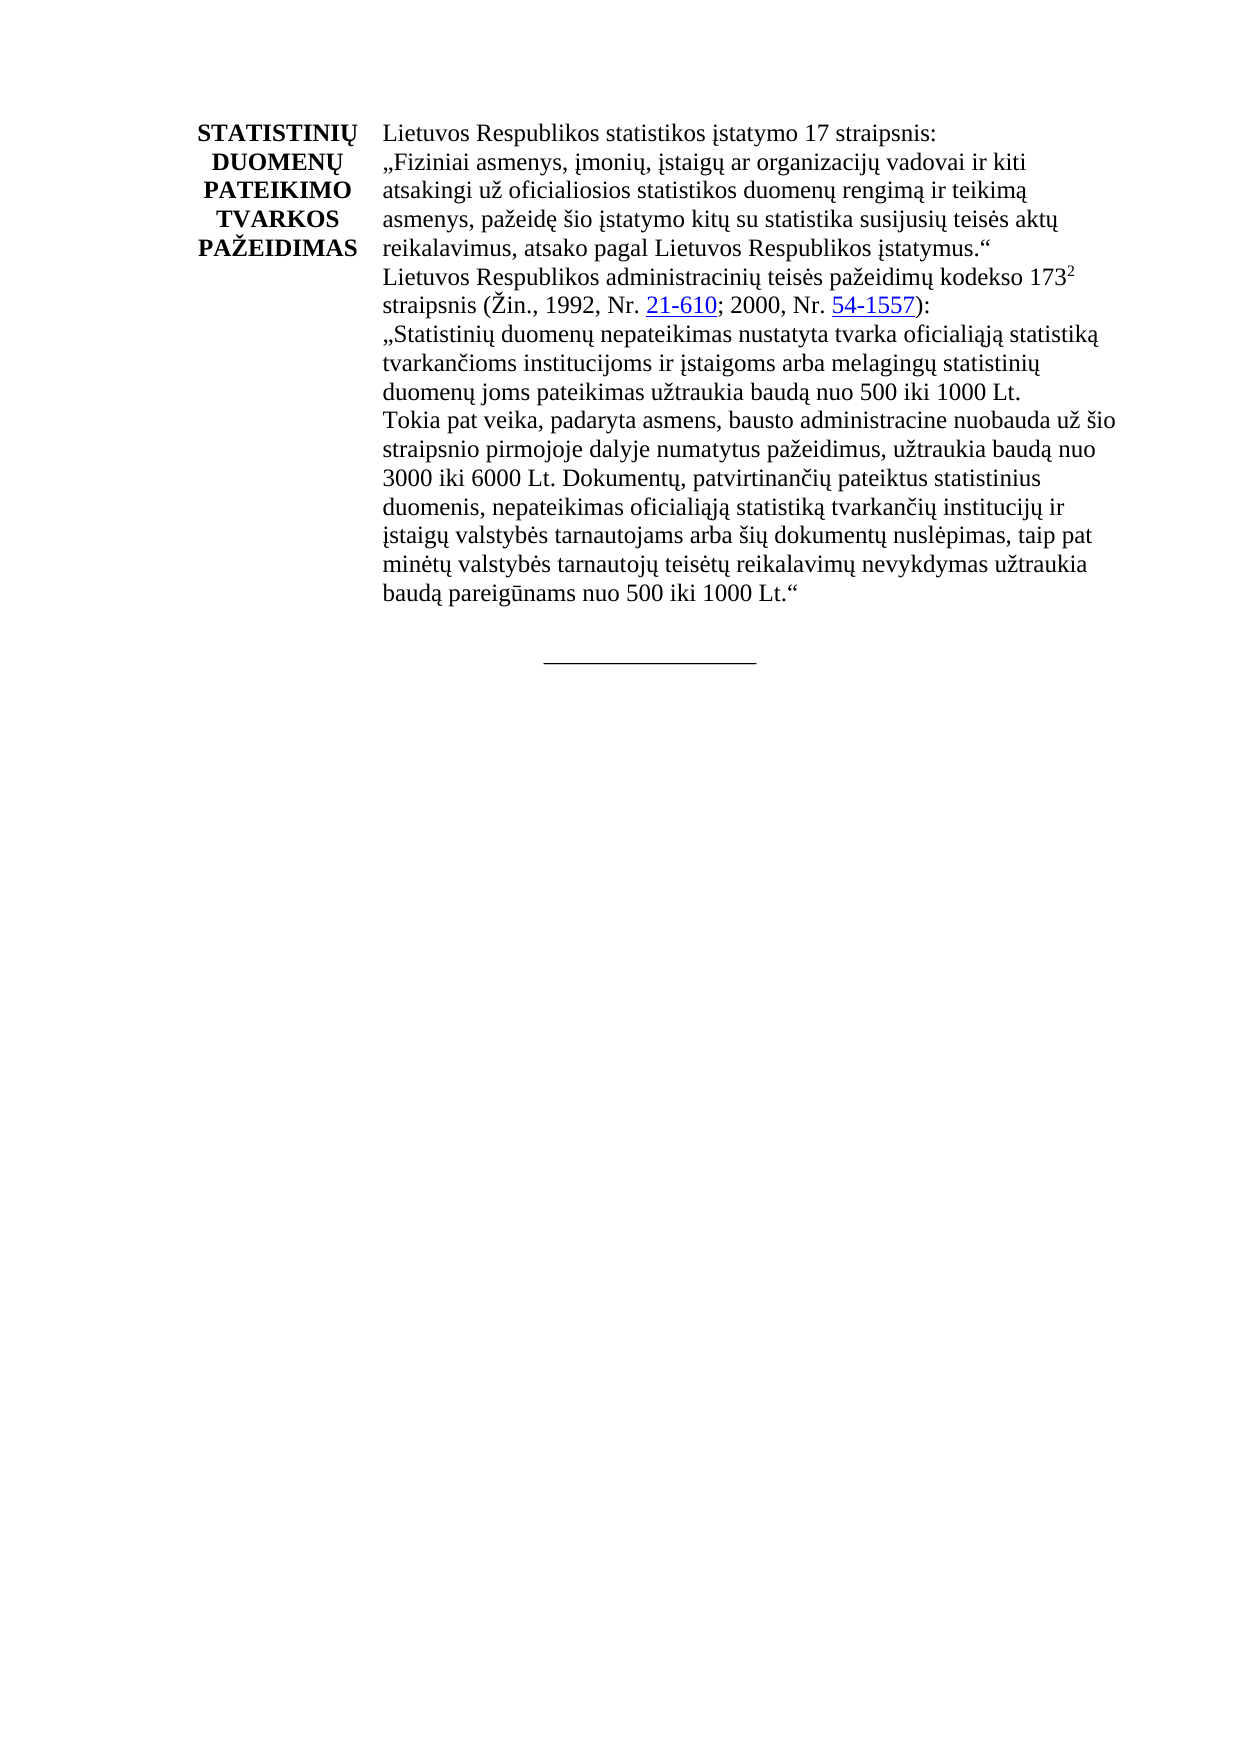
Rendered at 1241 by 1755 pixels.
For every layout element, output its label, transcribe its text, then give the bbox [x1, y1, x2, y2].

text _________________ [177, 638, 1122, 667]
table_cell Lietuvos Respublikos statistikos įstatymo 17 straipsnis: „Fiziniai asmenys, įmonių, įstaigų ar organizacijų vadovai ir kiti atsakingi už oficialiosios statistikos duomenų rengimą ir teikimą asmenys, pažeidę šio įstatymo kitų su statistika susijusių teisės aktų reikalavimus, atsako pagal Lietuvos Respublikos įstatymus.“ Lietuvos Respublikos administracinių teisės pažeidimų kodekso 1732 straipsnis (Žin., 1992, Nr. 21-610; 2000, Nr. 54-1557): „Statistinių duomenų nepateikimas nustatyta tvarka oficialiąją statistiką tvarkančioms institucijoms ir įstaigoms arba melagingų statistinių duomenų joms pateikimas užtraukia baudą nuo 500 iki 1000 Lt. Tokia pat veika, padaryta asmens, bausto administracine nuobauda už šio straipsnio pirmojoje dalyje numatytus pažeidimus, užtraukia baudą nuo 3000 iki 6000 Lt. Dokumentų, patvirtinančių pateiktus statistinius duomenis, nepateikimas oficialiąją statistiką tvarkančių institucijų ir įstaigų valstybės tarnautojams arba šių dokumentų nuslėpimas, taip pat minėtų valstybės tarnautojų teisėtų reikalavimų nevykdymas užtraukia baudą pareigūnams nuo 500 iki 1000 Lt.“ [378, 118, 1122, 609]
table_cell STATISTINIŲ DUOMENŲ PATEIKIMO TVARKOS PAŽEIDIMAS [177, 118, 378, 609]
